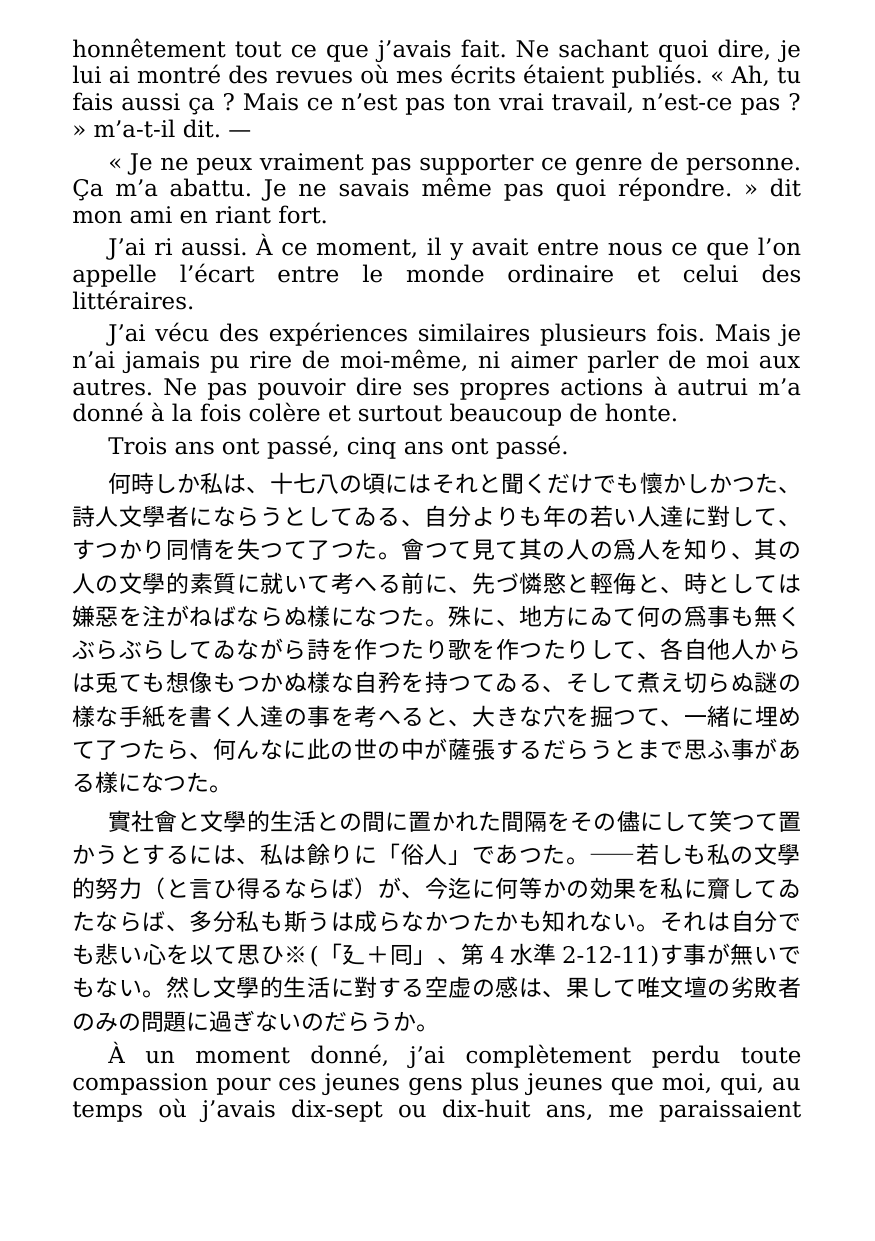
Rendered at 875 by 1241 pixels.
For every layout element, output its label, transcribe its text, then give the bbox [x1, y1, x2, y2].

text J’ai vécu des expériences similaires plusieurs fois. Mais je n’ai jamais pu rire de moi-même, ni aimer parler de moi aux autres. Ne pas pouvoir dire ses propres actions à autrui m’a donné à la fois colère et surtout beaucoup de honte. [72, 321, 802, 427]
text 何時しか私は、十七八の頃にはそれと聞くだけでも懷かしかつた、詩人文學者にならうとしてゐる、自分よりも年の若い人達に對して、すつかり同情を失つて了つた。會つて見て其の人の爲人を知り、其の人の文學的素質に就いて考へる前に、先づ憐愍と輕侮と、時としては嫌惡を注がねばならぬ樣になつた。殊に、地方にゐて何の爲事も無くぶらぶらしてゐながら詩を作つたり歌を作つたりして、各自他人からは兎ても想像もつかぬ樣な自矜を持つてゐる、そして煮え切らぬ謎の樣な手紙を書く人達の事を考へると、大きな穴を掘つて、一緒に埋めて了つたら、何んなに此の世の中が薩張するだらうとまで思ふ事がある樣になつた。 [72, 466, 802, 798]
text honnêtement tout ce que j’avais fait. Ne sachant quoi dire, je lui ai montré des revues où mes écrits étaient publiés. « Ah, tu fais aussi ça ? Mais ce n’est pas ton vrai travail, n’est-ce pas ? » m’a-t-il dit. — [72, 36, 802, 143]
text 實社會と文學的生活との間に置かれた間隔をその儘にして笑つて置かうとするには、私は餘りに「俗人」であつた。――若しも私の文學的努力（と言ひ得るならば）が、今迄に何等かの効果を私に齎してゐたならば、多分私も斯うは成らなかつたかも知れない。それは自分でも悲い心を以て思ひ※(「廴＋囘」、第4水準2-12-11)す事が無いでもない。然し文學的生活に對する空虚の感は、果して唯文壇の劣敗者のみの問題に過ぎないのだらうか。 [72, 804, 802, 1037]
text « Je ne peux vraiment pas supporter ce genre de personne. Ça m’a abattu. Je ne savais même pas quoi répondre. » dit mon ami en riant fort. [72, 149, 802, 229]
text Trois ans ont passé, cinq ans ont passé. [72, 433, 802, 460]
text J’ai ri aussi. À ce moment, il y avait entre nous ce que l’on appelle l’écart entre le monde ordinaire et celui des littéraires. [72, 234, 802, 314]
text À un moment donné, j’ai complètement perdu toute compassion pour ces jeunes gens plus jeunes que moi, qui, au temps où j’avais dix-sept ou dix-huit ans, me paraissaient [72, 1042, 802, 1122]
